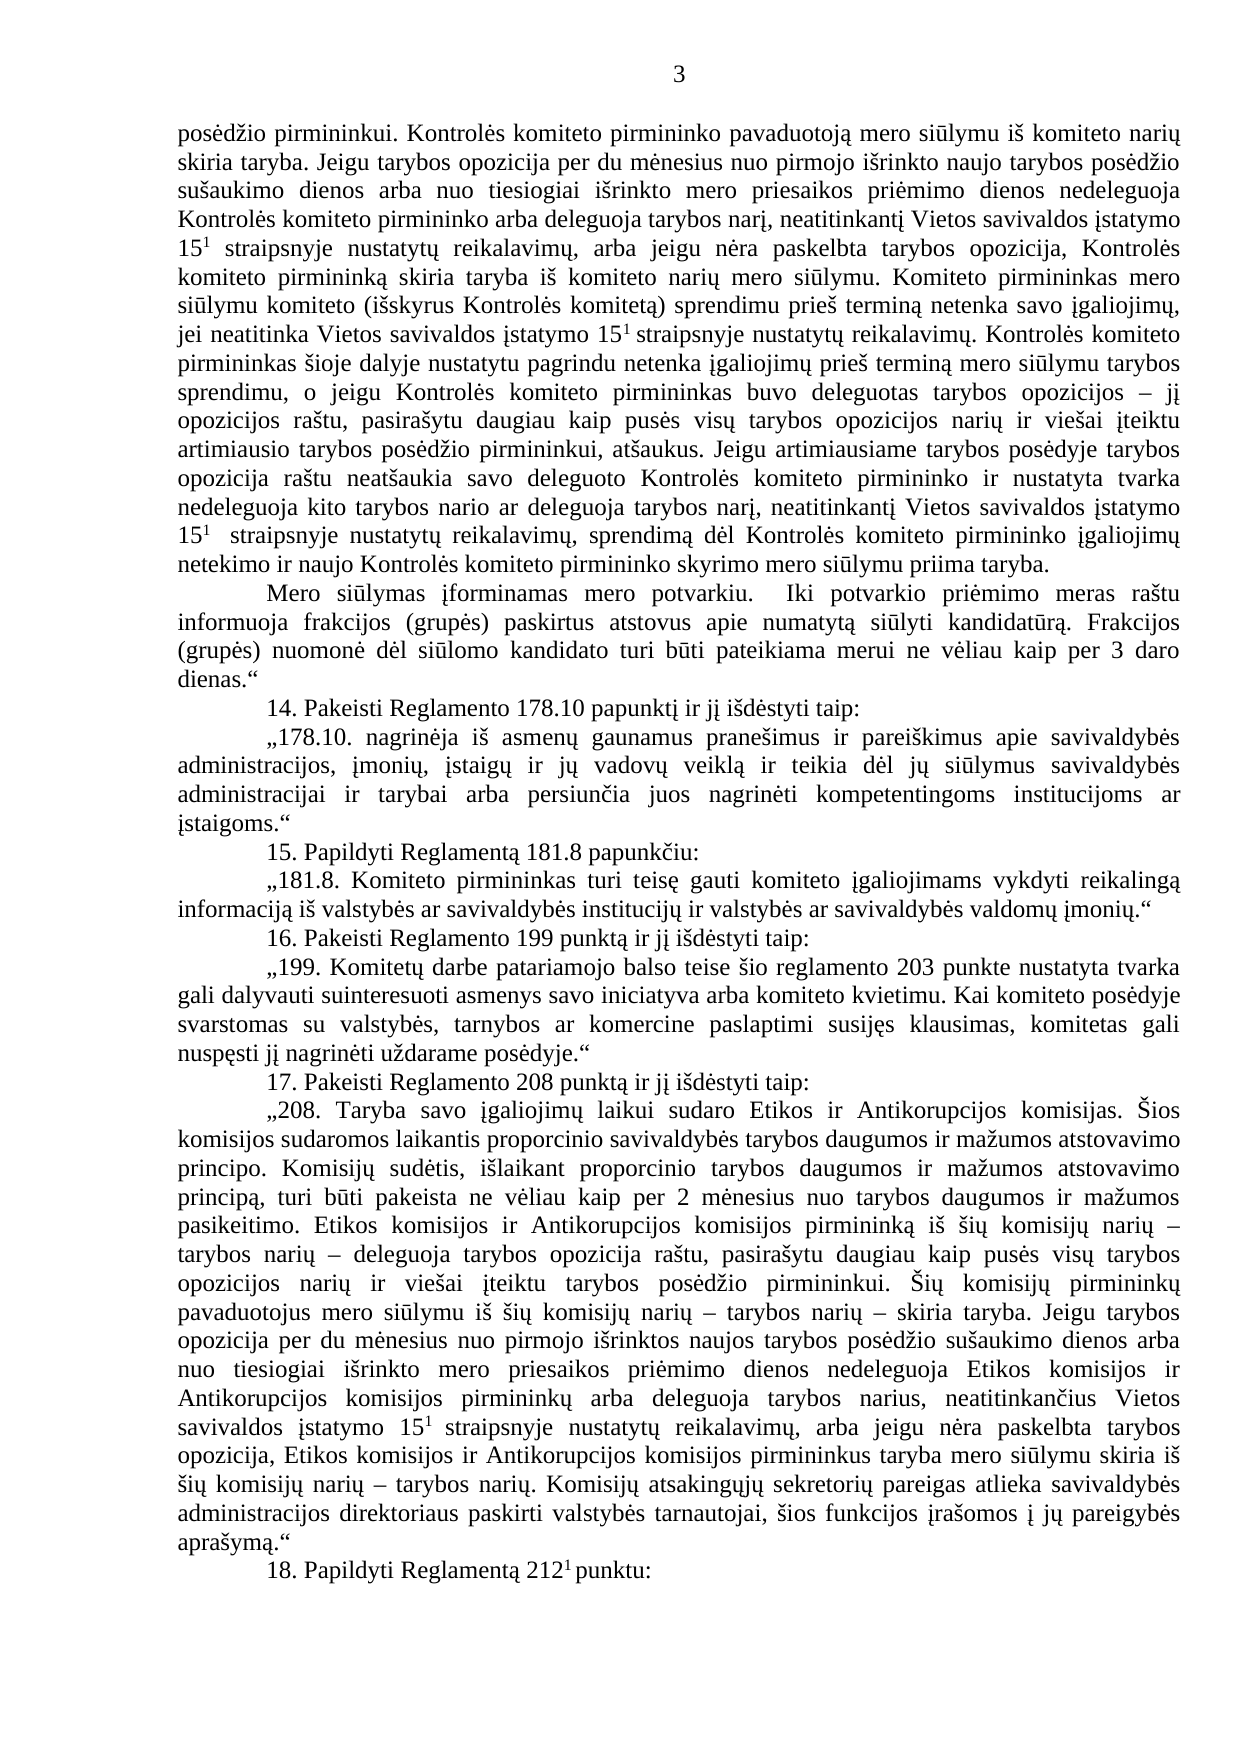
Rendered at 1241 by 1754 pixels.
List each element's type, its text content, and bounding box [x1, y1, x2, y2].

text 14. Pakeisti Reglamento 178.10 papunktį ir jį išdėstyti taip: [177, 693, 1181, 722]
text „178.10. nagrinėja iš asmenų gaunamus pranešimus ir pareiškimus apie savivaldybės administracijos, įmonių, įstaigų ir jų vadovų veiklą ir teikia dėl jų siūlymus savivaldybės administracijai ir tarybai arba persiunčia juos nagrinėti kompetentingoms institucijoms ar įstaigoms.“ [177, 722, 1181, 837]
text „181.8. Komiteto pirmininkas turi teisę gauti komiteto įgaliojimams vykdyti reikalingą informaciją iš valstybės ar savivaldybės institucijų ir valstybės ar savivaldybės valdomų įmonių.“ [177, 866, 1181, 923]
text 16. Pakeisti Reglamento 199 punktą ir jį išdėstyti taip: [177, 923, 1181, 952]
text 18. Papildyti Reglamentą 2121 punktu: [177, 1556, 1181, 1584]
text „208. Taryba savo įgaliojimų laikui sudaro Etikos ir Antikorupcijos komisijas. Šios komisijos sudaromos laikantis proporcinio savivaldybės tarybos daugumos ir mažumos atstovavimo principo. Komisijų sudėtis, išlaikant proporcinio tarybos daugumos ir mažumos atstovavimo principą, turi būti pakeista ne vėliau kaip per 2 mėnesius nuo tarybos daugumos ir mažumos pasikeitimo. Etikos komisijos ir Antikorupcijos komisijos pirmininką iš šių komisijų narių – tarybos narių – deleguoja tarybos opozicija raštu, pasirašytu daugiau kaip pusės visų tarybos opozicijos narių ir viešai įteiktu tarybos posėdžio pirmininkui. Šių komisijų pirmininkų pavaduotojus mero siūlymu iš šių komisijų narių – tarybos narių – skiria taryba. Jeigu tarybos opozicija per du mėnesius nuo pirmojo išrinktos naujos tarybos posėdžio sušaukimo dienos arba nuo tiesiogiai išrinkto mero priesaikos priėmimo dienos nedeleguoja Etikos komisijos ir Antikorupcijos komisijos pirmininkų arba deleguoja tarybos narius, neatitinkančius Vietos savivaldos įstatymo 151 straipsnyje nustatytų reikalavimų, arba jeigu nėra paskelbta tarybos opozicija, Etikos komisijos ir Antikorupcijos komisijos pirmininkus taryba mero siūlymu skiria iš šių komisijų narių – tarybos narių. Komisijų atsakingųjų sekretorių pareigas atlieka savivaldybės administracijos direktoriaus paskirti valstybės tarnautojai, šios funkcijos įrašomos į jų pareigybės aprašymą.“ [177, 1096, 1181, 1556]
text 15. Papildyti Reglamentą 181.8 papunkčiu: [177, 837, 1181, 866]
text „199. Komitetų darbe patariamojo balso teise šio reglamento 203 punkte nustatyta tvarka gali dalyvauti suinteresuoti asmenys savo iniciatyva arba komiteto kvietimu. Kai komiteto posėdyje svarstomas su valstybės, tarnybos ar komercine paslaptimi susijęs klausimas, komitetas gali nuspęsti jį nagrinėti uždarame posėdyje.“ [177, 952, 1181, 1067]
text Mero siūlymas įforminamas mero potvarkiu. Iki potvarkio priėmimo meras raštu informuoja frakcijos (grupės) paskirtus atstovus apie numatytą siūlyti kandidatūrą. Frakcijos (grupės) nuomonė dėl siūlomo kandidato turi būti pateikiama merui ne vėliau kaip per 3 daro dienas.“ [177, 578, 1181, 693]
text 17. Pakeisti Reglamento 208 punktą ir jį išdėstyti taip: [177, 1067, 1181, 1096]
text posėdžio pirmininkui. Kontrolės komiteto pirmininko pavaduotoją mero siūlymu iš komiteto narių skiria taryba. Jeigu tarybos opozicija per du mėnesius nuo pirmojo išrinkto naujo tarybos posėdžio sušaukimo dienos arba nuo tiesiogiai išrinkto mero priesaikos priėmimo dienos nedeleguoja Kontrolės komiteto pirmininko arba deleguoja tarybos narį, neatitinkantį Vietos savivaldos įstatymo 151 straipsnyje nustatytų reikalavimų, arba jeigu nėra paskelbta tarybos opozicija, Kontrolės komiteto pirmininką skiria taryba iš komiteto narių mero siūlymu. Komiteto pirmininkas mero siūlymu komiteto (išskyrus Kontrolės komitetą) sprendimu prieš terminą netenka savo įgaliojimų, jei neatitinka Vietos savivaldos įstatymo 151 straipsnyje nustatytų reikalavimų. Kontrolės komiteto pirmininkas šioje dalyje nustatytu pagrindu netenka įgaliojimų prieš terminą mero siūlymu tarybos sprendimu, o jeigu Kontrolės komiteto pirmininkas buvo deleguotas tarybos opozicijos – jį opozicijos raštu, pasirašytu daugiau kaip pusės visų tarybos opozicijos narių ir viešai įteiktu artimiausio tarybos posėdžio pirmininkui, atšaukus. Jeigu artimiausiame tarybos posėdyje tarybos opozicija raštu neatšaukia savo deleguoto Kontrolės komiteto pirmininko ir nustatyta tvarka nedeleguoja kito tarybos nario ar deleguoja tarybos narį, neatitinkantį Vietos savivaldos įstatymo 151 straipsnyje nustatytų reikalavimų, sprendimą dėl Kontrolės komiteto pirmininko įgaliojimų netekimo ir naujo Kontrolės komiteto pirmininko skyrimo mero siūlymu priima taryba. [177, 118, 1181, 578]
